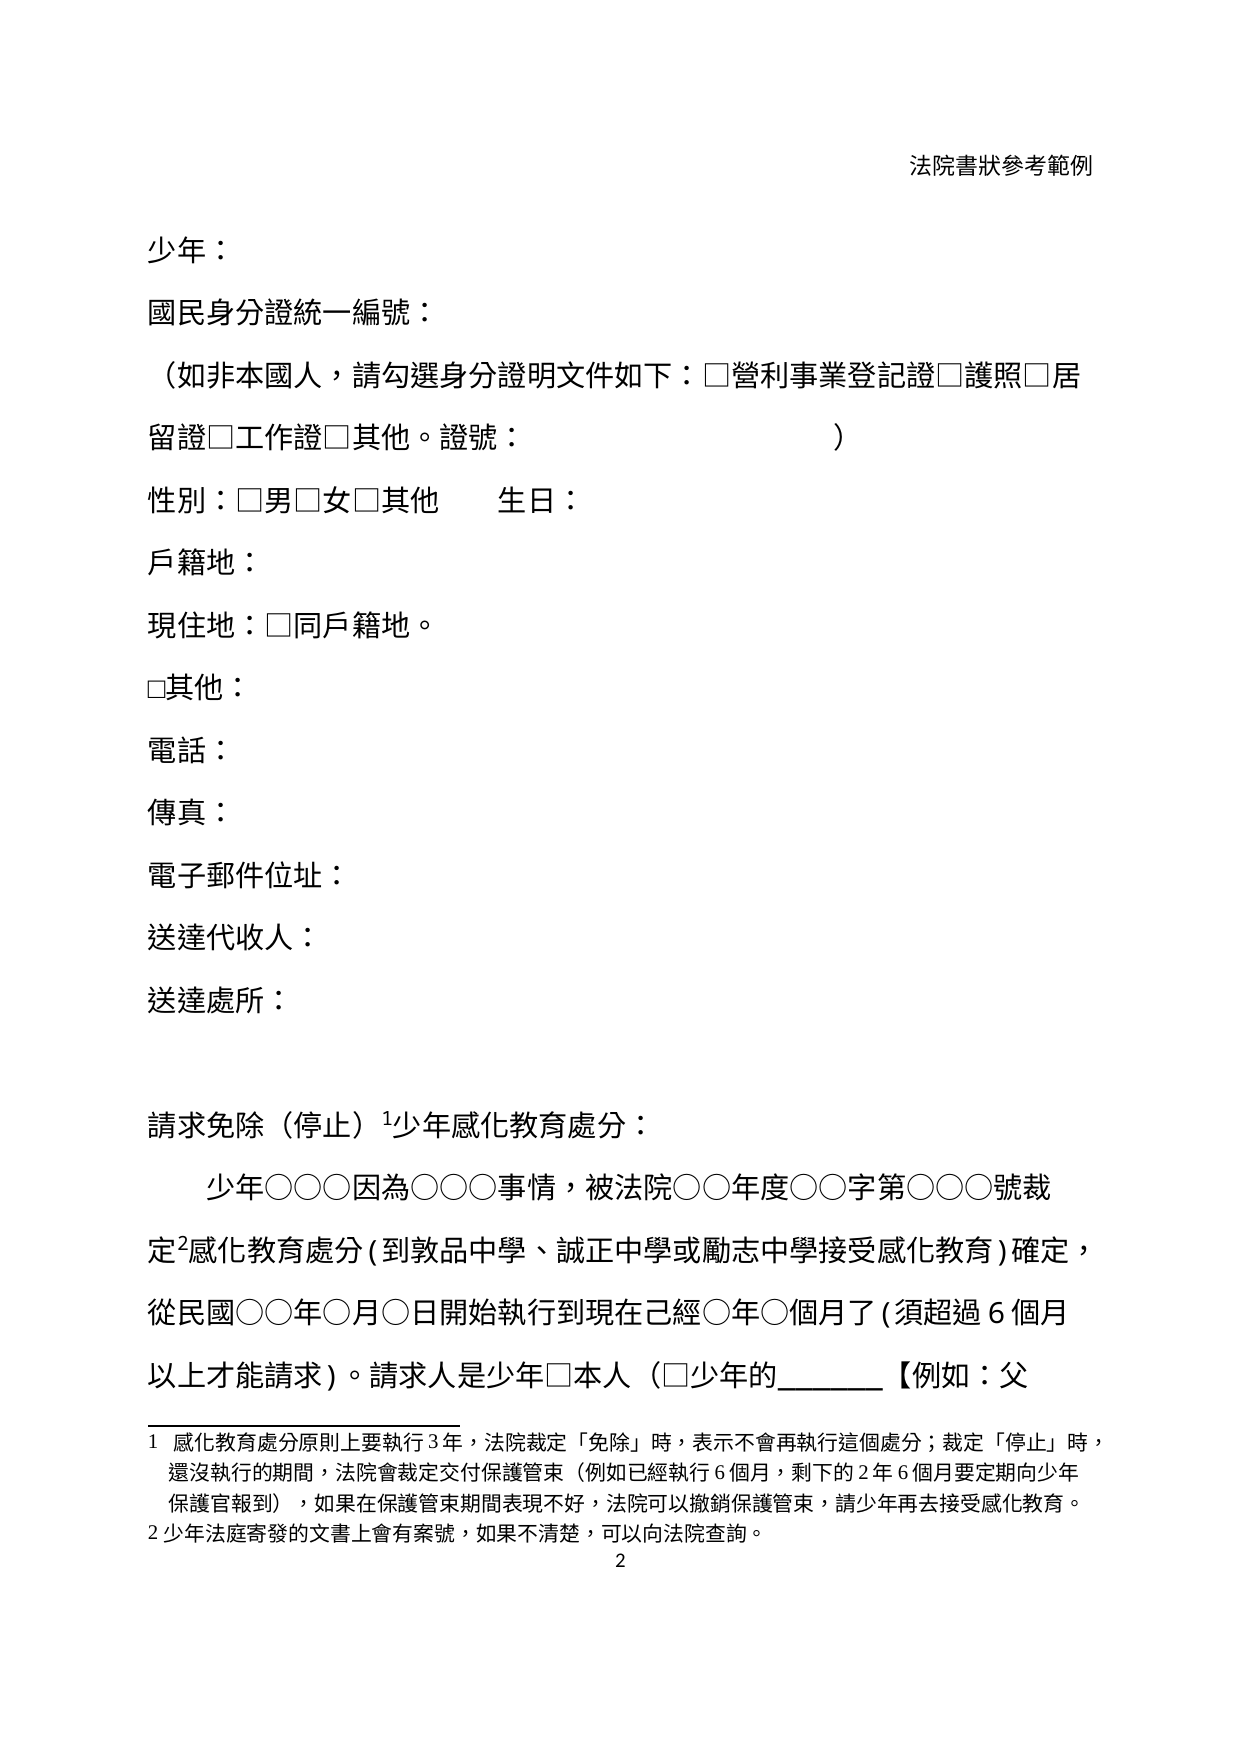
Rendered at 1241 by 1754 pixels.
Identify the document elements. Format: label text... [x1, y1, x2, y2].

text 送達代收人： [148, 894, 1092, 957]
text 戶籍地： [148, 519, 1092, 582]
text 少年法庭寄發的文書上會有案號，如果不清楚，可以向法院查詢。 [148, 1517, 1092, 1547]
text □其他： [148, 644, 1092, 707]
text （如非本國人，請勾選身分證明文件如下：□營利事業登記證□護照□居留證□工作證□其他。證號： ） [148, 332, 1092, 457]
text 少年： [148, 207, 1092, 269]
text 少年○○○因為○○○事情，被法院○○年度○○字第○○○號裁定感化教育處分(到敦品中學、誠正中學或勵志中學接受感化教育)確定，從民國○○年○月○日開始執行到現在己經○年○個月了(須超過6個月以上才能請求)。請求人是少年□本人（□少年的______【例如：父親】），因為少年有_______________________（請說明認為不必繼續或應該停止執行感化教育的理由）的事情，請求人認為沒有繼續執行的必要。因此提出相關資料，請少年保護官依照少年事件處理法第56條第2項規定，聲請法院免除（停止）執行。 [148, 1144, 1092, 1394]
text 電子郵件位址： [148, 832, 1092, 894]
text 傳真： [148, 769, 1092, 832]
text 感化教育處分原則上要執行3年，法院裁定「免除」時，表示不會再執行這個處分；裁定「停止」時，還沒執行的期間，法院會裁定交付保護管束（例如已經執行6個月，剩下的2年6個月要定期向少年保護官報到），如果在保護管束期間表現不好，法院可以撤銷保護管束，請少年再去接受感化教育。 [148, 1426, 1092, 1517]
text 送達處所： [148, 957, 1092, 1019]
text 電話： [148, 707, 1092, 769]
text 請求免除（停止）少年感化教育處分： [148, 1082, 1092, 1144]
text 性別：□男□女□其他 生日： [148, 457, 1092, 519]
text 現住地：□同戶籍地。 [148, 582, 1092, 644]
text 國民身分證統一編號： [148, 269, 1092, 332]
